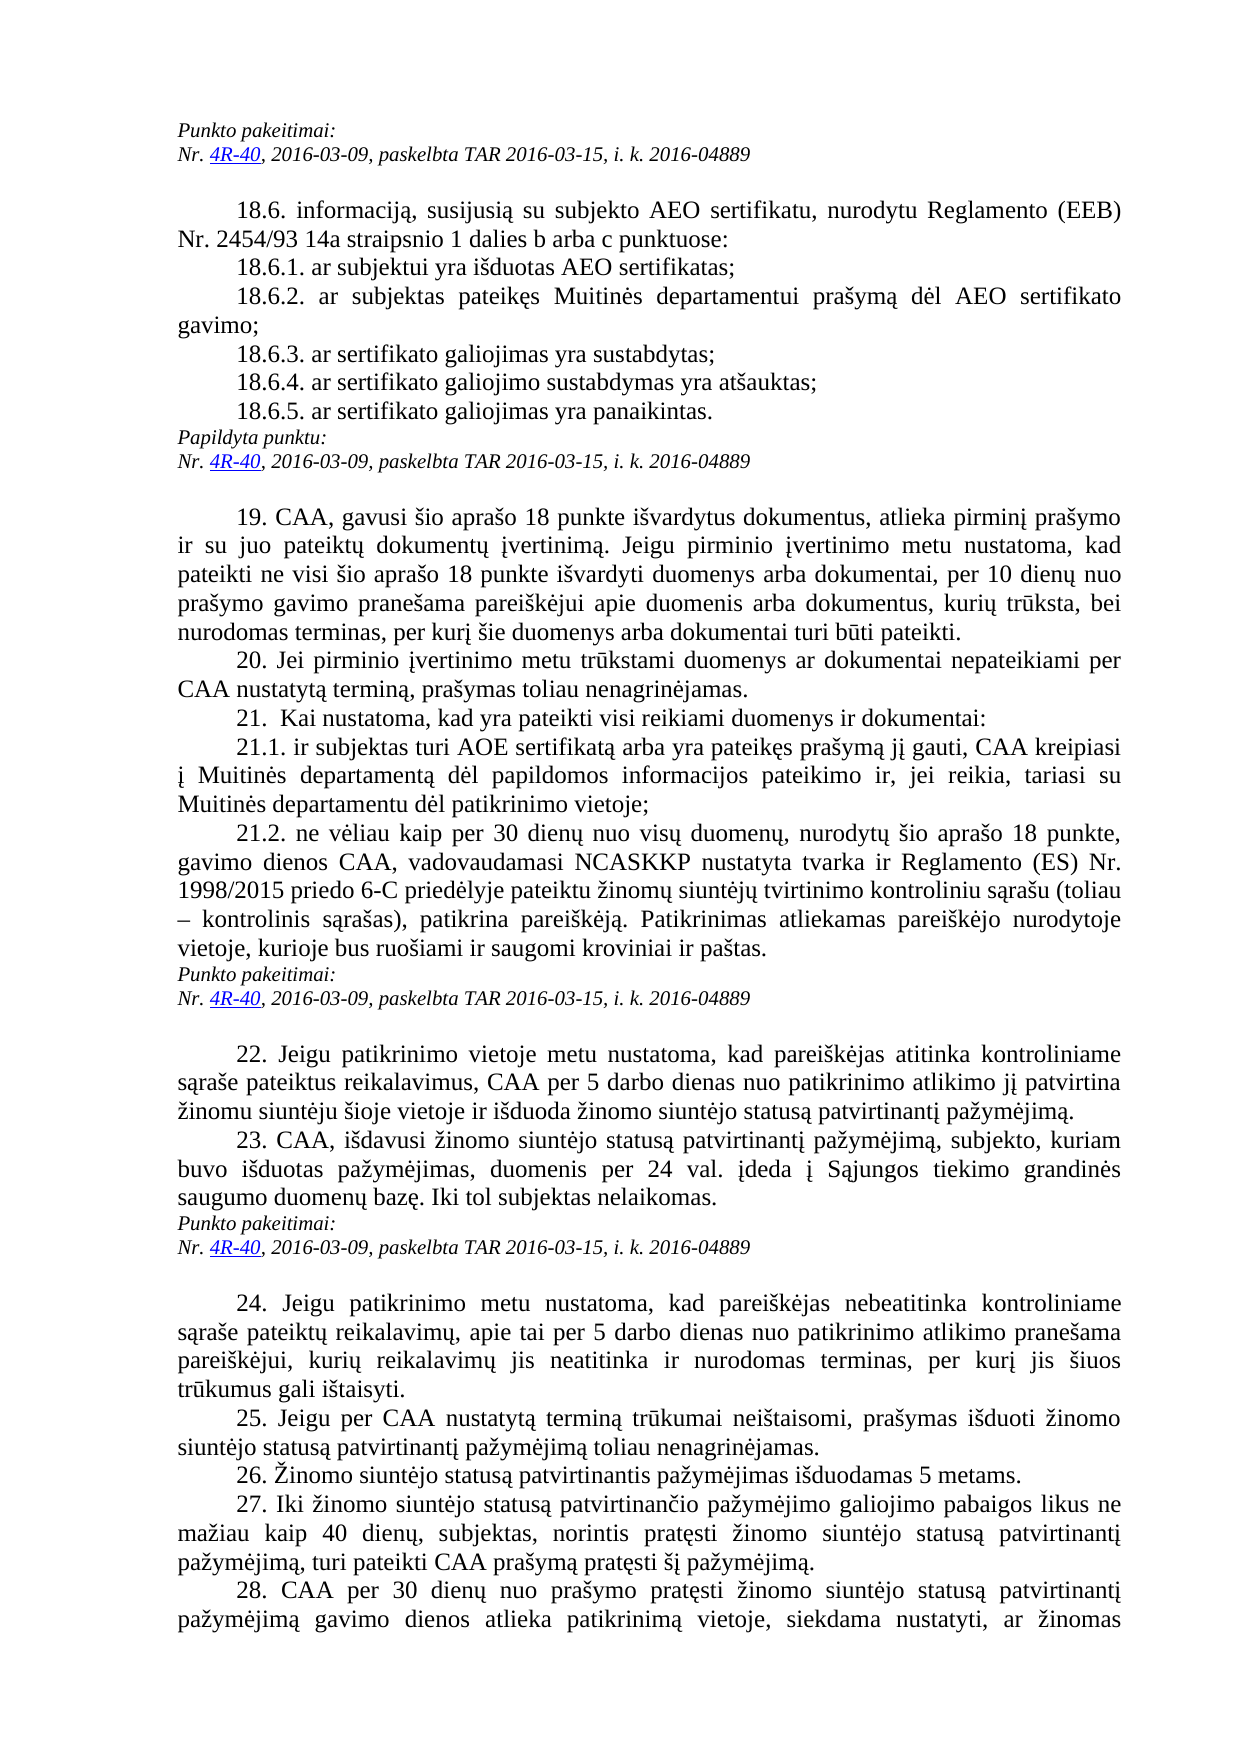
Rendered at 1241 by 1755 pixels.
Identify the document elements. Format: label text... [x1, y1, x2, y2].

text Nr. 4R-40, 2016-03-09, paskelbta TAR 2016-03-15, i. k. 2016-04889 [177, 449, 1122, 473]
text 26. Žinomo siuntėjo statusą patvirtinantis pažymėjimas išduodamas 5 metams. [177, 1461, 1122, 1489]
text 18.6.1. ar subjektui yra išduotas AEO sertifikatas; [177, 252, 1122, 281]
text 21. Kai nustatoma, kad yra pateikti visi reikiami duomenys ir dokumentai: [177, 703, 1122, 732]
text Punkto pakeitimai: [177, 118, 1122, 142]
text Punkto pakeitimai: [177, 1211, 1122, 1235]
text 20. Jei pirminio įvertinimo metu trūkstami duomenys ar dokumentai nepateikiami per CAA nustatytą terminą, prašymas toliau nenagrinėjamas. [177, 646, 1122, 703]
text 23. CAA, išdavusi žinomo siuntėjo statusą patvirtinantį pažymėjimą, subjekto, kuriam buvo išduotas pažymėjimas, duomenis per 24 val. įdeda į Sąjungos tiekimo grandinės saugumo duomenų bazę. Iki tol subjektas nelaikomas. [177, 1125, 1122, 1211]
text 18.6.2. ar subjektas pateikęs Muitinės departamentui prašymą dėl AEO sertifikato gavimo; [177, 281, 1122, 339]
text 24. Jeigu patikrinimo metu nustatoma, kad pareiškėjas nebeatitinka kontroliniame sąraše pateiktų reikalavimų, apie tai per 5 darbo dienas nuo patikrinimo atlikimo pranešama pareiškėjui, kurių reikalavimų jis neatitinka ir nurodomas terminas, per kurį jis šiuos trūkumus gali ištaisyti. [177, 1288, 1122, 1403]
text Nr. 4R-40, 2016-03-09, paskelbta TAR 2016-03-15, i. k. 2016-04889 [177, 986, 1122, 1010]
text Papildyta punktu: [177, 425, 1122, 449]
text 21.1. ir subjektas turi AOE sertifikatą arba yra pateikęs prašymą jį gauti, CAA kreipiasi į Muitinės departamentą dėl papildomos informacijos pateikimo ir, jei reikia, tariasi su Muitinės departamentu dėl patikrinimo vietoje; [177, 732, 1122, 818]
text 22. Jeigu patikrinimo vietoje metu nustatoma, kad pareiškėjas atitinka kontroliniame sąraše pateiktus reikalavimus, CAA per 5 darbo dienas nuo patikrinimo atlikimo jį patvirtina žinomu siuntėju šioje vietoje ir išduoda žinomo siuntėjo statusą patvirtinantį pažymėjimą. [177, 1039, 1122, 1125]
text 18.6.3. ar sertifikato galiojimas yra sustabdytas; [177, 339, 1122, 367]
text Nr. 4R-40, 2016-03-09, paskelbta TAR 2016-03-15, i. k. 2016-04889 [177, 1235, 1122, 1259]
text 18.6. informaciją, susijusią su subjekto AEO sertifikatu, nurodytu Reglamento (EEB) Nr. 2454/93 14a straipsnio 1 dalies b arba c punktuose: [177, 195, 1122, 252]
text Nr. 4R-40, 2016-03-09, paskelbta TAR 2016-03-15, i. k. 2016-04889 [177, 142, 1122, 166]
text Punkto pakeitimai: [177, 962, 1122, 986]
text 21.2. ne vėliau kaip per 30 dienų nuo visų duomenų, nurodytų šio aprašo 18 punkte, gavimo dienos CAA, vadovaudamasi NCASKKP nustatyta tvarka ir Reglamento (ES) Nr. 1998/2015 priedo 6-C priedėlyje pateiktu žinomų siuntėjų tvirtinimo kontroliniu sąrašu (toliau – kontrolinis sąrašas), patikrina pareiškėją. Patikrinimas atliekamas pareiškėjo nurodytoje vietoje, kurioje bus ruošiami ir saugomi kroviniai ir paštas. [177, 818, 1122, 962]
text 27. Iki žinomo siuntėjo statusą patvirtinančio pažymėjimo galiojimo pabaigos likus ne mažiau kaip 40 dienų, subjektas, norintis pratęsti žinomo siuntėjo statusą patvirtinantį pažymėjimą, turi pateikti CAA prašymą pratęsti šį pažymėjimą. [177, 1489, 1122, 1576]
text 18.6.4. ar sertifikato galiojimo sustabdymas yra atšauktas; [177, 367, 1122, 396]
text 28. CAA per 30 dienų nuo prašymo pratęsti žinomo siuntėjo statusą patvirtinantį pažymėjimą gavimo dienos atlieka patikrinimą vietoje, siekdama nustatyti, ar žinomas [177, 1576, 1122, 1633]
text 25. Jeigu per CAA nustatytą terminą trūkumai neištaisomi, prašymas išduoti žinomo siuntėjo statusą patvirtinantį pažymėjimą toliau nenagrinėjamas. [177, 1403, 1122, 1461]
text 18.6.5. ar sertifikato galiojimas yra panaikintas. [177, 396, 1122, 425]
text 19. CAA, gavusi šio aprašo 18 punkte išvardytus dokumentus, atlieka pirminį prašymo ir su juo pateiktų dokumentų įvertinimą. Jeigu pirminio įvertinimo metu nustatoma, kad pateikti ne visi šio aprašo 18 punkte išvardyti duomenys arba dokumentai, per 10 dienų nuo prašymo gavimo pranešama pareiškėjui apie duomenis arba dokumentus, kurių trūksta, bei nurodomas terminas, per kurį šie duomenys arba dokumentai turi būti pateikti. [177, 502, 1122, 646]
